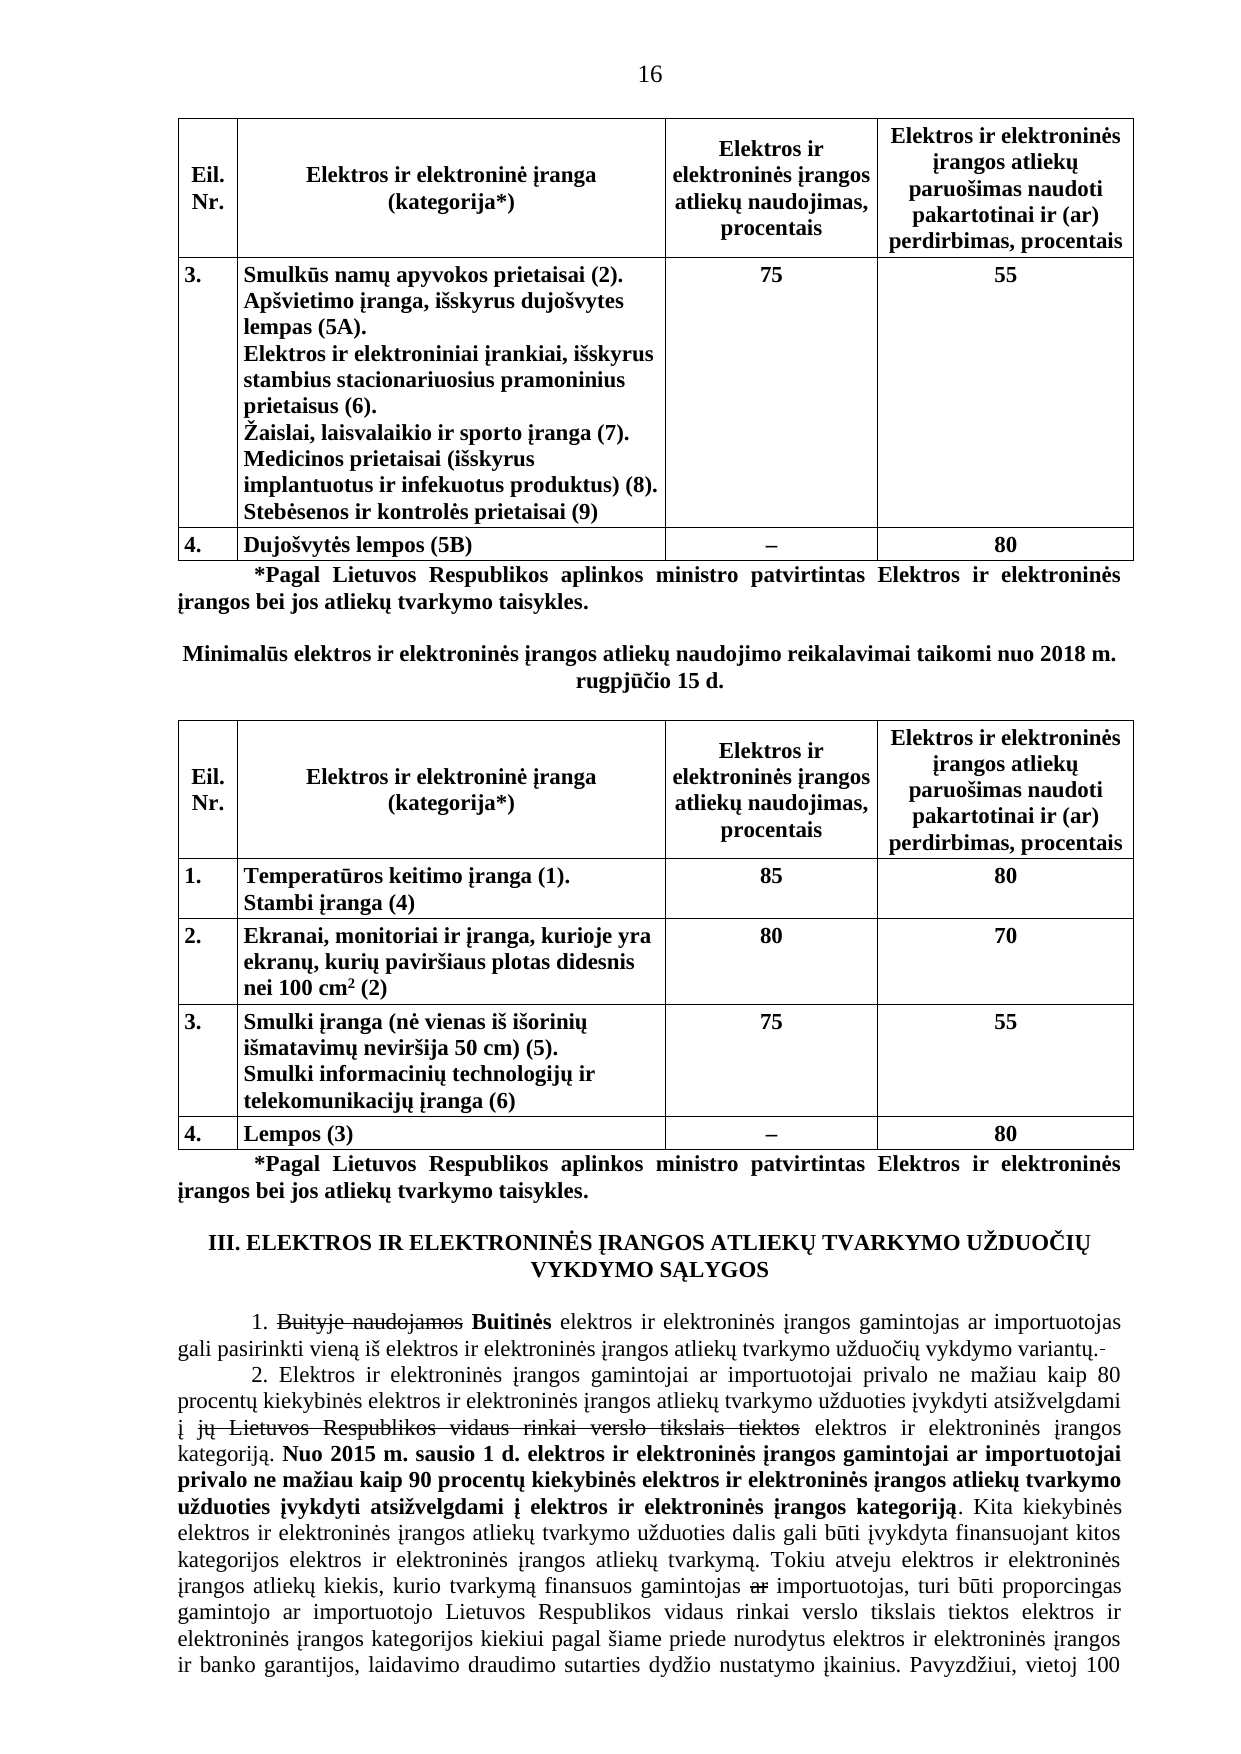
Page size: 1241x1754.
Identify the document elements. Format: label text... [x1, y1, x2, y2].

table_cell Lempos (3) [238, 1117, 665, 1149]
table_cell 80 [666, 919, 877, 1004]
table_header Elektros ir elektroninės įrangos atliekų naudojimas, procentais [666, 119, 877, 257]
table_cell – [666, 1117, 877, 1149]
table_cell 55 [878, 258, 1133, 527]
table_header Elektros ir elektroninės įrangos atliekų naudojimas, procentais [666, 721, 877, 858]
table_cell 2. [179, 919, 237, 1004]
table_cell 85 [666, 859, 877, 918]
table_cell 75 [666, 258, 877, 527]
table_cell 3. [179, 1005, 237, 1116]
table_cell Ekranai, monitoriai ir įranga, kurioje yra ekranų, kurių paviršiaus plotas didesnis nei 100 cm2 (2) [238, 919, 665, 1004]
text 2. Elektros ir elektroninės įrangos gamintojai ar importuotojai privalo ne mažiau kaip 80 procentų kiekybinės elektros ir elektroninės įrangos atliekų tvarkymo užduoties įvykdyti atsižvelgdami į jų Lietuvos Respublikos vidaus rinkai verslo tikslais tiektos elektros ir elektroninės įrangos kategoriją. Nuo 2015 m. sausio 1 d. elektros ir elektroninės įrangos gamintojai ar importuotojai privalo ne mažiau kaip 90 procentų kiekybinės elektros ir elektroninės įrangos atliekų tvarkymo užduoties įvykdyti atsižvelgdami į elektros ir elektroninės įrangos kategoriją. Kita kiekybinės elektros ir elektroninės įrangos atliekų tvarkymo užduoties dalis gali būti įvykdyta finansuojant kitos kategorijos elektros ir elektroninės įrangos atliekų tvarkymą. Tokiu atveju elektros ir elektroninės įrangos atliekų kiekis, kurio tvarkymą finansuos gamintojas ar importuotojas, turi būti proporcingas gamintojo ar importuotojo Lietuvos Respublikos vidaus rinkai verslo tikslais tiektos elektros ir elektroninės įrangos kategorijos kiekiui pagal šiame priede nurodytus elektros ir elektroninės įrangos ir banko garantijos, laidavimo draudimo sutarties dydžio nustatymo įkainius. Pavyzdžiui, vietoj 100 [177, 1361, 1122, 1677]
table_cell 80 [878, 1117, 1133, 1149]
table_header Eil. Nr. [179, 721, 237, 858]
table_cell – [666, 528, 877, 560]
table_cell 4. [179, 1117, 237, 1149]
text Minimalūs elektros ir elektroninės įrangos atliekų naudojimo reikalavimai taikomi nuo 2018 m. rugpjūčio 15 d. [177, 641, 1122, 693]
table_cell 1. [179, 859, 237, 918]
text *Pagal Lietuvos Respublikos aplinkos ministro patvirtintas Elektros ir elektroninės įrangos bei jos atliekų tvarkymo taisykles. [177, 561, 1122, 614]
table_cell Temperatūros keitimo įranga (1). Stambi įranga (4) [238, 859, 665, 918]
table_header Elektros ir elektroninė įranga (kategorija*) [238, 119, 665, 257]
table_header Elektros ir elektroninė įranga (kategorija*) [238, 721, 665, 858]
table_cell 75 [666, 1005, 877, 1116]
text 1. Buityje naudojamos Buitinės elektros ir elektroninės įrangos gamintojas ar importuotojas gali pasirinkti vieną iš elektros ir elektroninės įrangos atliekų tvarkymo užduočių vykdymo variantų. [177, 1308, 1122, 1361]
table_cell Smulkūs namų apyvokos prietaisai (2). Apšvietimo įranga, išskyrus dujošvytes lempas (5A). Elektros ir elektroniniai įrankiai, išskyrus stambius stacionariuosius pramoninius prietaisus (6). Žaislai, laisvalaikio ir sporto įranga (7). Medicinos prietaisai (išskyrus implantuotus ir infekuotus produktus) (8). Stebėsenos ir kontrolės prietaisai (9) [238, 258, 665, 527]
table_cell 70 [878, 919, 1133, 1004]
table_cell Smulki įranga (nė vienas iš išorinių išmatavimų neviršija 50 cm) (5). Smulki informacinių technologijų ir telekomunikacijų įranga (6) [238, 1005, 665, 1116]
table_header Eil. Nr. [179, 119, 237, 257]
table_header Elektros ir elektroninės įrangos atliekų paruošimas naudoti pakartotinai ir (ar) perdirbimas, procentais [878, 119, 1133, 257]
text III. ELEKTROS IR ELEKTRONINĖS ĮRANGOS ATLIEKŲ TVARKYMO UŽDUOČIŲ VYKDYMO SĄLYGOS [177, 1229, 1122, 1282]
table_cell 4. [179, 528, 237, 560]
table_cell Dujošvytės lempos (5B) [238, 528, 665, 560]
table_cell 80 [878, 859, 1133, 918]
table_cell 80 [878, 528, 1133, 560]
table_cell 3. [179, 258, 237, 527]
text *Pagal Lietuvos Respublikos aplinkos ministro patvirtintas Elektros ir elektroninės įrangos bei jos atliekų tvarkymo taisykles. [177, 1150, 1122, 1203]
table_header Elektros ir elektroninės įrangos atliekų paruošimas naudoti pakartotinai ir (ar) perdirbimas, procentais [878, 721, 1133, 858]
table_cell 55 [878, 1005, 1133, 1116]
